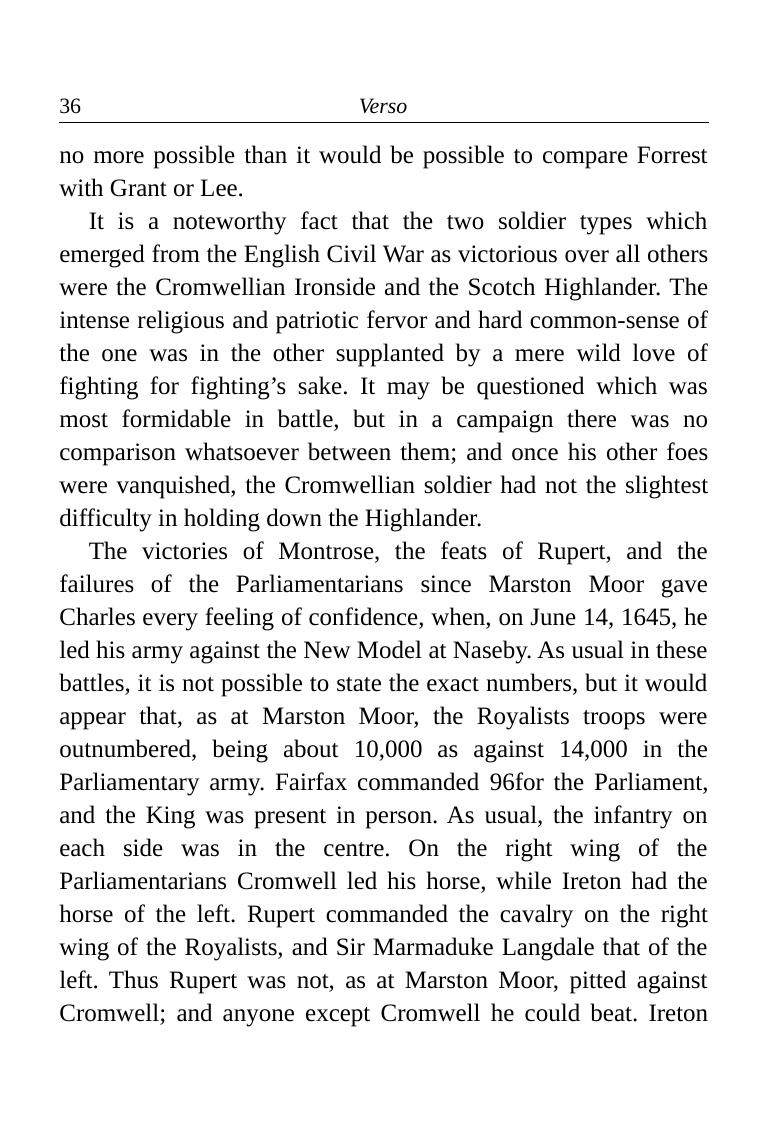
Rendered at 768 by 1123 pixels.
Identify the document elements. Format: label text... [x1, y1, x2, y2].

text It is a noteworthy fact that the two soldier types which emerged from the English Civil War as victorious over all others were the Cromwellian Ironside and the Scotch Highlander. The intense religious and patriotic fervor and hard common-sense of the one was in the other supplanted by a mere wild love of fighting for fighting’s sake. It may be questioned which was most formidable in battle, but in a campaign there was no comparison whatsoever between them; and once his other foes were vanquished, the Cromwellian soldier had not the slightest difficulty in holding down the Highlander. [59, 206, 709, 532]
text no more possible than it would be possible to compare Forrest with Grant or Lee. [59, 140, 709, 202]
text The victories of Montrose, the feats of Rupert, and the failures of the Parliamentarians since Marston Moor gave Charles every feeling of confidence, when, on June 14, 1645, he led his army against the New Model at Naseby. As usual in these battles, it is not possible to state the exact numbers, but it would appear that, as at Marston Moor, the Royalists troops were outnumbered, being about 10,000 as against 14,000 in the Parliamentary army. Fairfax commanded 96for the Parliament, and the King was present in person. As usual, the infantry on each side was in the centre. On the right wing of the Parliamentarians Cromwell led his horse, while Ireton had the horse of the left. Rupert commanded the cavalry on the right wing of the Royalists, and Sir Marmaduke Langdale that of the left. Thus Rupert was not, as at Marston Moor, pitted against Cromwell; and anyone except Cromwell he could beat. Ireton [59, 536, 709, 1027]
